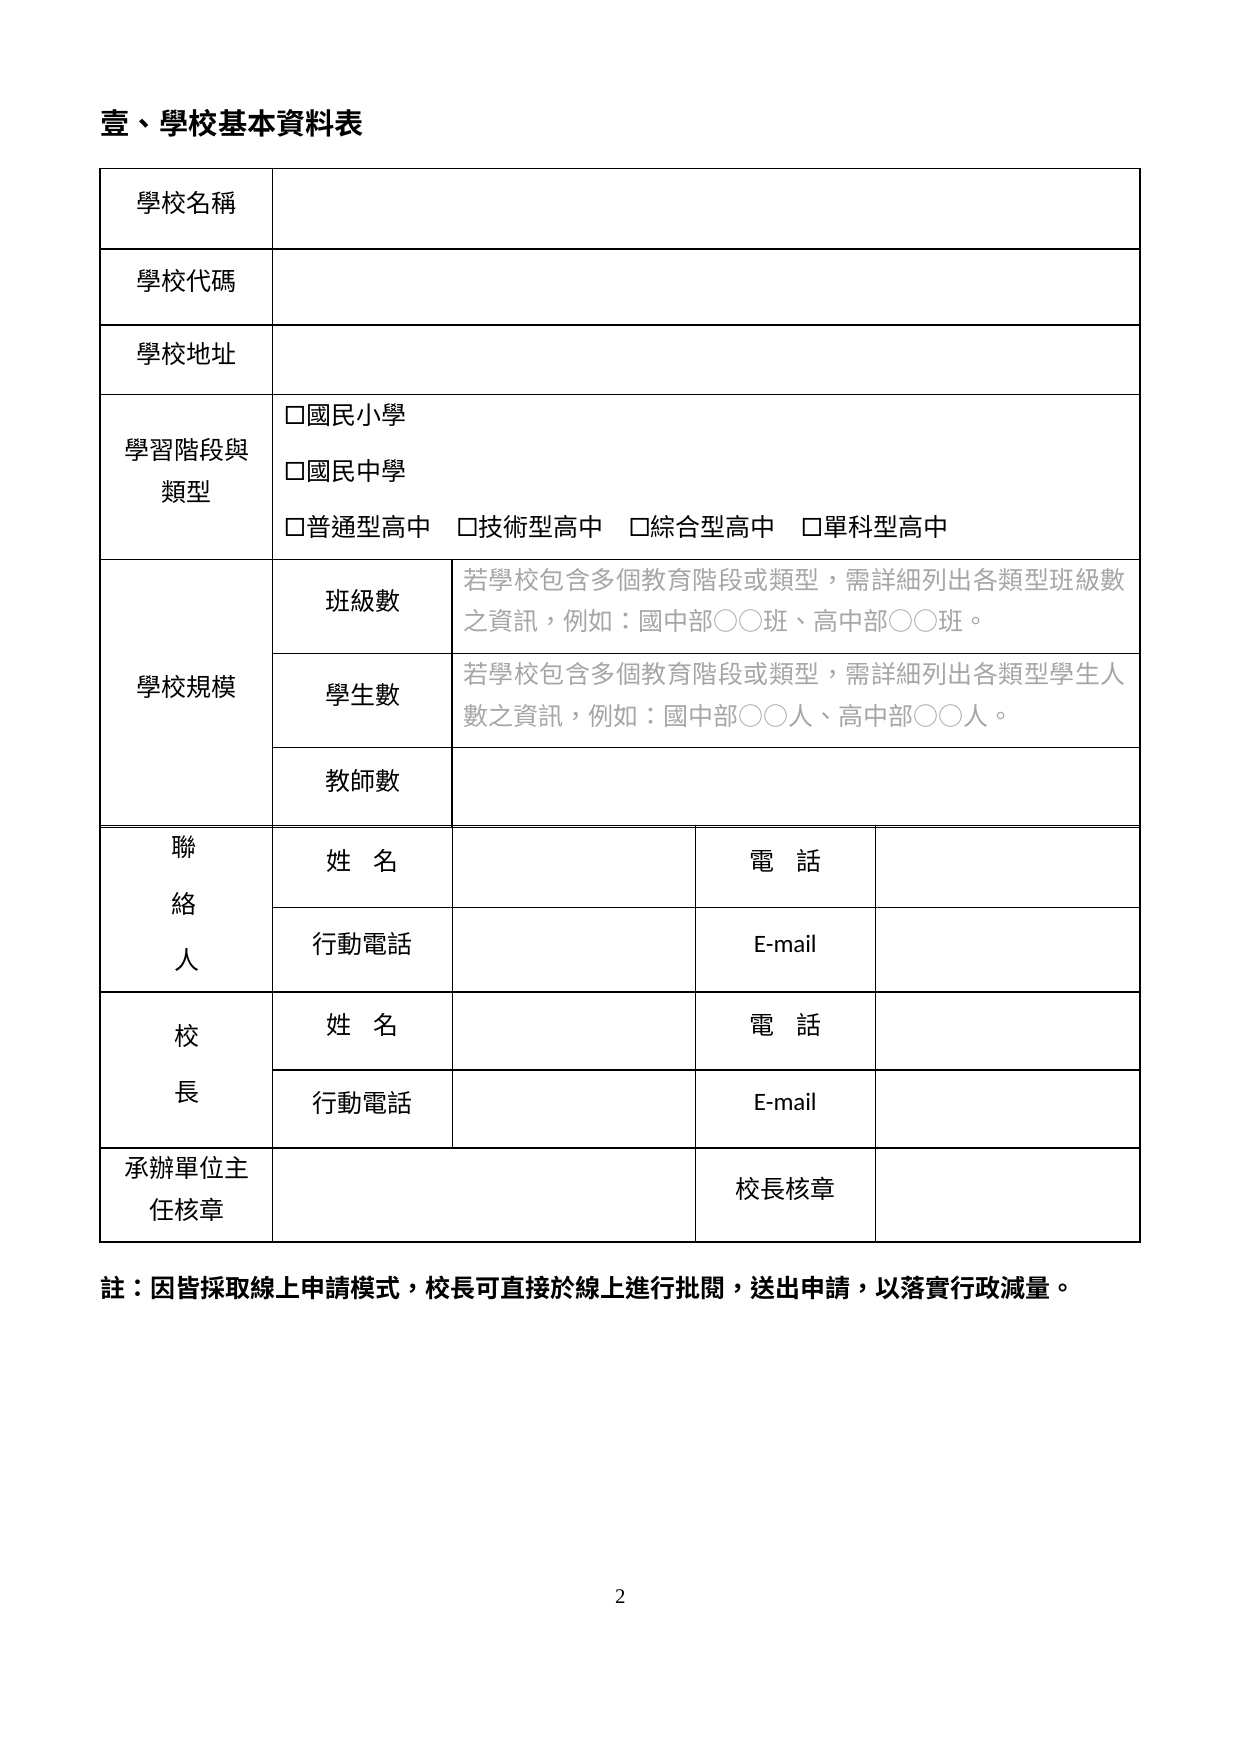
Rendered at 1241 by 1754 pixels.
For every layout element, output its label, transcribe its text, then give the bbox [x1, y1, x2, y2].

table_cell 電 話 [696, 828, 875, 906]
table_cell 聯 絡 人 [101, 828, 272, 991]
table_cell [453, 828, 695, 906]
table_cell [876, 828, 1139, 906]
list 學校基本資料表 [100, 101, 1140, 143]
table_cell [273, 1149, 695, 1241]
table_cell [453, 993, 695, 1069]
table_cell 若學校包含多個教育階段或類型，需詳細列出各類型班級數之資訊，例如：國中部○○班、高中部○○班。 [453, 560, 1139, 653]
table_cell 校長核章 [696, 1149, 875, 1241]
table_cell 學校代碼 [101, 250, 272, 324]
table_cell 校 長 [101, 993, 272, 1147]
table_cell 電 話 [696, 993, 875, 1069]
table_cell [876, 908, 1139, 991]
table_cell [453, 1071, 695, 1147]
table_cell [876, 1149, 1139, 1241]
table_cell [876, 1071, 1139, 1147]
table_cell [453, 908, 695, 991]
table_cell 教師數 [273, 748, 451, 825]
table_cell [453, 748, 1139, 825]
table_cell 班級數 [273, 560, 451, 653]
table_cell 學校地址 [101, 326, 272, 394]
table_cell [273, 250, 1139, 324]
table_header [273, 169, 1139, 248]
table_cell 學校規模 [101, 560, 272, 825]
text 註：因皆採取線上申請模式，校長可直接於線上進行批閱，送出申請，以落實行政減量。 [100, 1268, 1140, 1304]
table_cell 行動電話 [273, 908, 452, 991]
table_cell 國民小學 國民中學 普通型高中 技術型高中 綜合型高中 單科型高中 [273, 395, 1139, 559]
table_cell 行動電話 [273, 1071, 452, 1147]
table_cell E-mail [696, 1071, 875, 1147]
table_cell 學習階段與類型 [101, 395, 272, 559]
table_cell [876, 993, 1139, 1069]
table_cell [273, 326, 1139, 394]
table_cell 姓 名 [273, 828, 452, 906]
table_header 學校名稱 [101, 169, 272, 248]
table_cell 若學校包含多個教育階段或類型，需詳細列出各類型學生人數之資訊，例如：國中部○○人、高中部○○人。 [453, 654, 1139, 747]
table_cell 姓 名 [273, 993, 452, 1069]
table_cell 學生數 [273, 654, 451, 747]
table_cell E-mail [696, 908, 875, 991]
table_cell 承辦單位主任核章 [101, 1149, 272, 1241]
